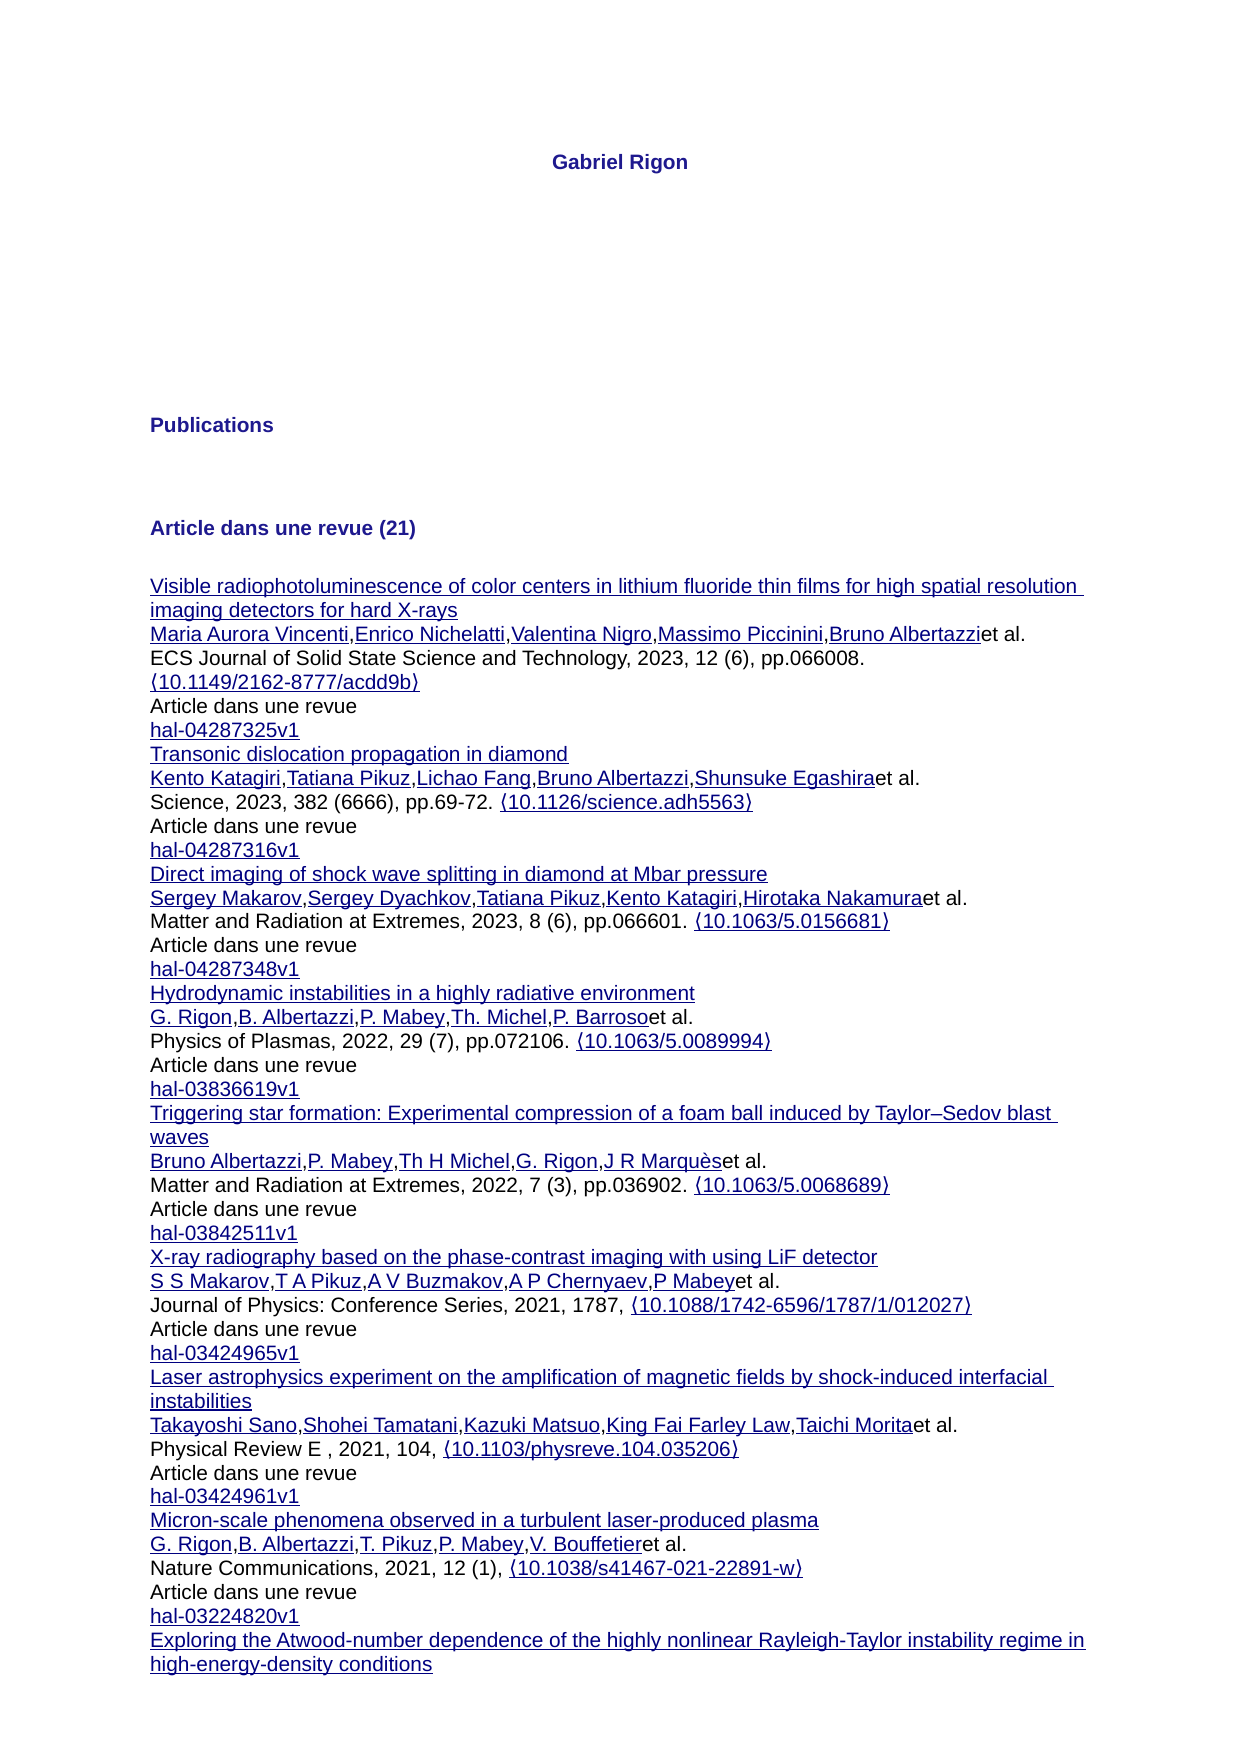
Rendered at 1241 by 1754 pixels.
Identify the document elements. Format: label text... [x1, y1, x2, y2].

table_cell Direct imaging of shock wave splitting in diamond at Mbar pressure Sergey Makarov,Sergey Dyachkov,Tatiana Pikuz,Kento Katagiri,Hirotaka Nakamuraet al. Matter and Radiation at Extremes, 2023, 8 (6), pp.066601. ⟨10.1063/5.0156681⟩ Article dans une revue hal-04287348v1 [150, 861, 1090, 981]
table_cell X-ray radiography based on the phase-contrast imaging with using LiF detector S S Makarov,T A Pikuz,A V Buzmakov,A P Chernyaev,P Mabeyet al. Journal of Physics: Conference Series, 2021, 1787, ⟨10.1088/1742-6596/1787/1/012027⟩ Article dans une revue hal-03424965v1 [150, 1245, 1090, 1364]
subtitle Gabriel Rigon [150, 150, 1090, 174]
table_cell Exploring the Atwood-number dependence of the highly nonlinear Rayleigh-Taylor instability regime in high-energy-density conditions [150, 1628, 1090, 1676]
table_cell Hydrodynamic instabilities in a highly radiative environment G. Rigon,B. Albertazzi,P. Mabey,Th. Michel,P. Barrosoet al. Physics of Plasmas, 2022, 29 (7), pp.072106. ⟨10.1063/5.0089994⟩ Article dans une revue hal-03836619v1 [150, 981, 1090, 1101]
table_cell Laser astrophysics experiment on the amplification of magnetic fields by shock-induced interfacial instabilities Takayoshi Sano,Shohei Tamatani,Kazuki Matsuo,King Fai Farley Law,Taichi Moritaet al. Physical Review E , 2021, 104, ⟨10.1103/physreve.104.035206⟩ Article dans une revue hal-03424961v1 [150, 1365, 1090, 1508]
table_cell Micron-scale phenomena observed in a turbulent laser-produced plasma G. Rigon,B. Albertazzi,T. Pikuz,P. Mabey,V. Bouffetieret al. Nature Communications, 2021, 12 (1), ⟨10.1038/s41467-021-22891-w⟩ Article dans une revue hal-03224820v1 [150, 1508, 1090, 1628]
subtitle Article dans une revue (21) [150, 516, 1090, 539]
subtitle Publications [150, 412, 1090, 436]
table_cell Triggering star formation: Experimental compression of a foam ball induced by Taylor–Sedov blast waves Bruno Albertazzi,P. Mabey,Th H Michel,G. Rigon,J R Marquèset al. Matter and Radiation at Extremes, 2022, 7 (3), pp.036902. ⟨10.1063/5.0068689⟩ Article dans une revue hal-03842511v1 [150, 1101, 1090, 1245]
table_cell Transonic dislocation propagation in diamond Kento Katagiri,Tatiana Pikuz,Lichao Fang,Bruno Albertazzi,Shunsuke Egashiraet al. Science, 2023, 382 (6666), pp.69-72. ⟨10.1126/science.adh5563⟩ Article dans une revue hal-04287316v1 [150, 742, 1090, 861]
table_header Visible radiophotoluminescence of color centers in lithium fluoride thin films for high spatial resolution imaging detectors for hard X-rays Maria Aurora Vincenti,Enrico Nichelatti,Valentina Nigro,Massimo Piccinini,Bruno Albertazziet al. ECS Journal of Solid State Science and Technology, 2023, 12 (6), pp.066008. ⟨10.1149/2162-8777/acdd9b⟩ Article dans une revue hal-04287325v1 [150, 574, 1090, 742]
